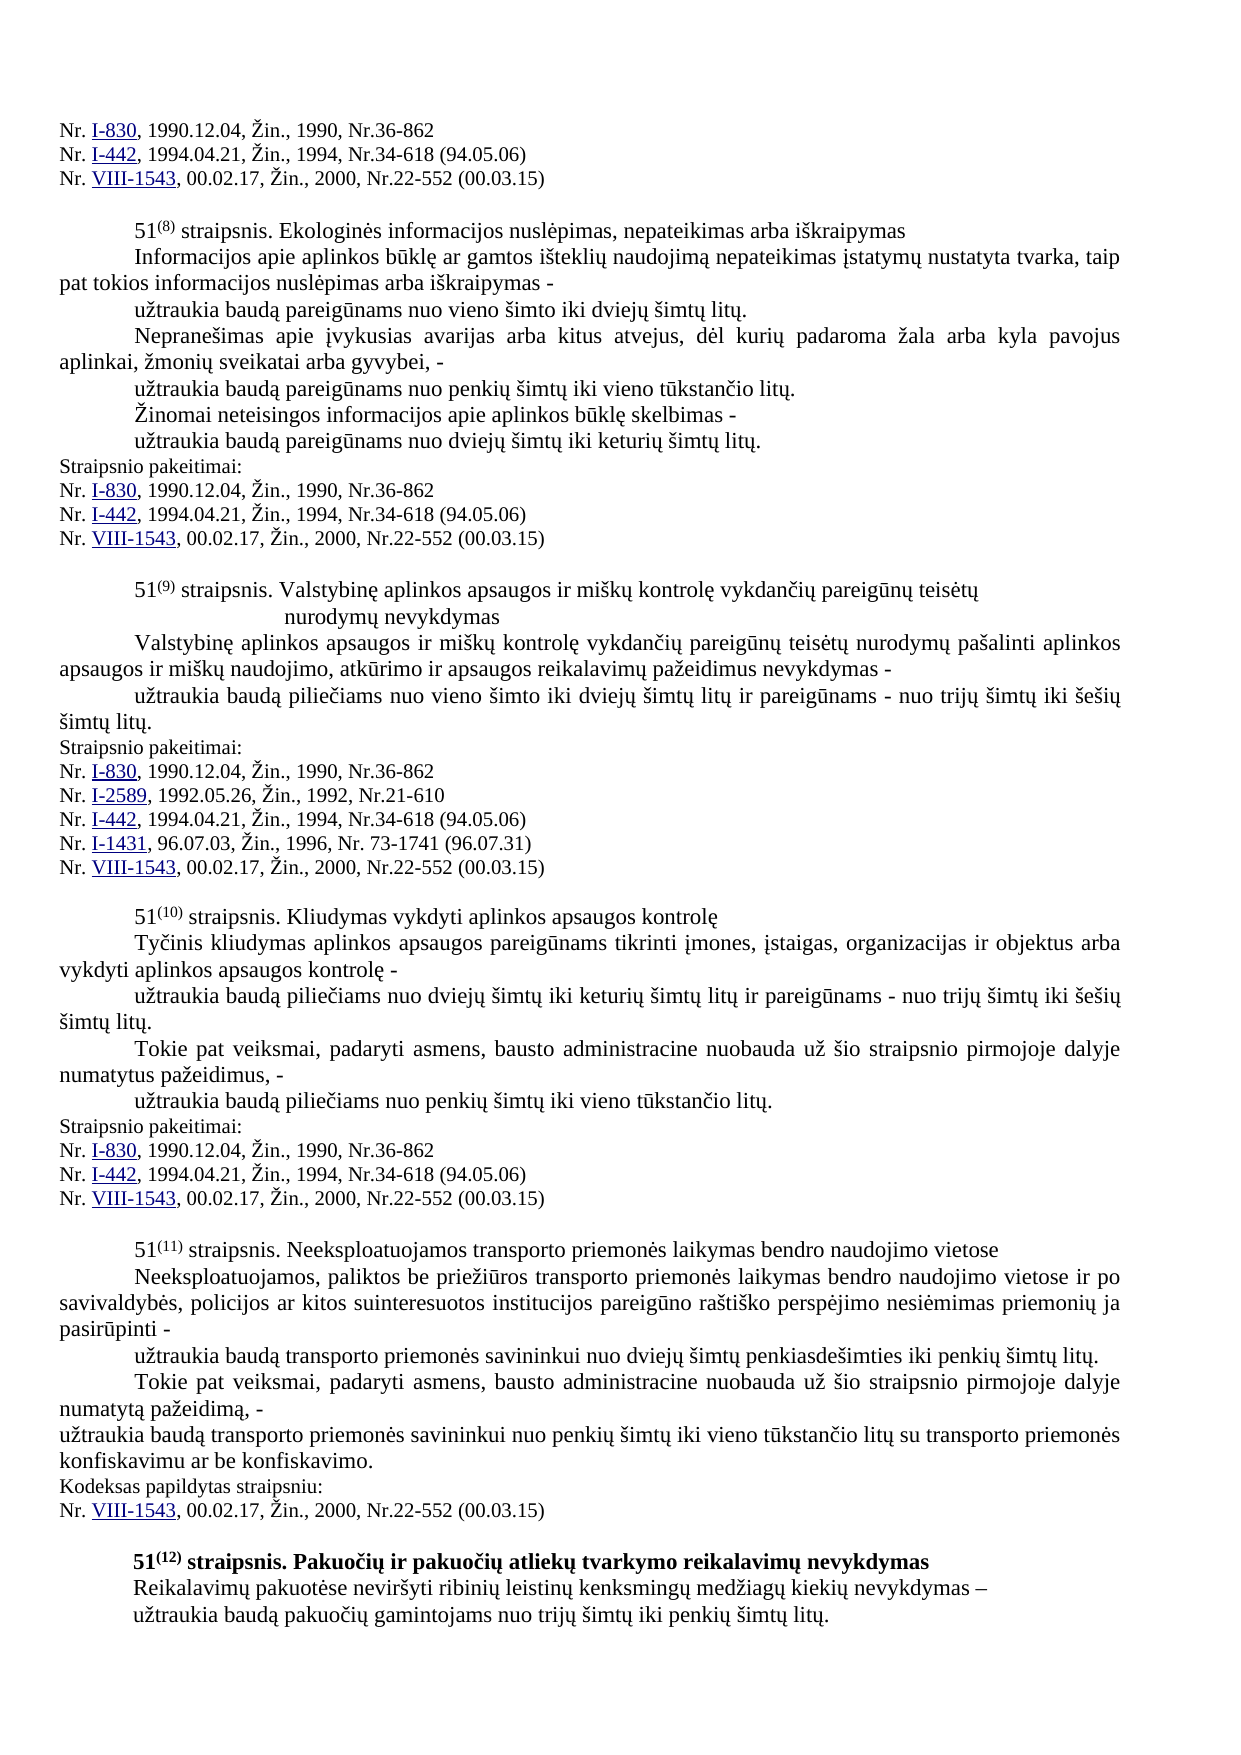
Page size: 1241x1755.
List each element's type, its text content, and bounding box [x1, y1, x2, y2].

text Informacijos apie aplinkos būklę ar gamtos išteklių naudojimą nepateikimas įstatymų nustatyta tvarka, taip pat tokios informacijos nuslėpimas arba iškraipymas - [59, 243, 1122, 296]
text užtraukia baudą transporto priemonės savininkui nuo penkių šimtų iki vieno tūkstančio litų su transporto priemonės konfiskavimu ar be konfiskavimo. [59, 1421, 1122, 1474]
text Nr. VIII-1543, 00.02.17, Žin., 2000, Nr.22-552 (00.03.15) [59, 526, 1122, 550]
text Nr. I-830, 1990.12.04, Žin., 1990, Nr.36-862 [59, 478, 1122, 502]
text Neeksploatuojamos, paliktos be priežiūros transporto priemonės laikymas bendro naudojimo vietose ir po savivaldybės, policijos ar kitos suinteresuotos institucijos pareigūno raštiško perspėjimo nesiėmimas priemonių ja pasirūpinti - [59, 1263, 1122, 1342]
text 51(8) straipsnis. Ekologinės informacijos nuslėpimas, nepateikimas arba iškraipymas [134, 217, 1122, 243]
text Tyčinis kliudymas aplinkos apsaugos pareigūnams tikrinti įmones, įstaigas, organizacijas ir objektus arba vykdyti aplinkos apsaugos kontrolę - [59, 929, 1122, 982]
text Nr. VIII-1543, 00.02.17, Žin., 2000, Nr.22-552 (00.03.15) [59, 166, 1122, 190]
text Tokie pat veiksmai, padaryti asmens, bausto administracine nuobauda už šio straipsnio pirmojoje dalyje numatytus pažeidimus, - [59, 1035, 1122, 1087]
text Nr. VIII-1543, 00.02.17, Žin., 2000, Nr.22-552 (00.03.15) [59, 1498, 1122, 1522]
text Tokie pat veiksmai, padaryti asmens, bausto administracine nuobauda už šio straipsnio pirmojoje dalyje numatytą pažeidimą, - [59, 1368, 1122, 1421]
text Nr. I-2589, 1992.05.26, Žin., 1992, Nr.21-610 [59, 783, 1122, 807]
text Nr. I-442, 1994.04.21, Žin., 1994, Nr.34-618 (94.05.06) [59, 502, 1122, 526]
text Nr. I-830, 1990.12.04, Žin., 1990, Nr.36-862 [59, 759, 1122, 783]
text Nr. I-1431, 96.07.03, Žin., 1996, Nr. 73-1741 (96.07.31) [59, 831, 1122, 855]
text Nepranešimas apie įvykusias avarijas arba kitus atvejus, dėl kurių padaroma žala arba kyla pavojus aplinkai, žmonių sveikatai arba gyvybei, - [59, 322, 1122, 375]
text Kodeksas papildytas straipsniu: [59, 1474, 1122, 1498]
text užtraukia baudą pakuočių gamintojams nuo trijų šimtų iki penkių šimtų litų. [59, 1601, 1122, 1627]
text Nr. I-442, 1994.04.21, Žin., 1994, Nr.34-618 (94.05.06) [59, 142, 1122, 166]
text Nr. I-442, 1994.04.21, Žin., 1994, Nr.34-618 (94.05.06) [59, 807, 1122, 831]
text Straipsnio pakeitimai: [59, 734, 1122, 759]
text užtraukia baudą pareigūnams nuo penkių šimtų iki vieno tūkstančio litų. [59, 375, 1122, 401]
text Straipsnio pakeitimai: [59, 454, 1122, 478]
text 51(11) straipsnis. Neeksploatuojamos transporto priemonės laikymas bendro naudojimo vietose [134, 1236, 1122, 1263]
text užtraukia baudą pareigūnams nuo dviejų šimtų iki keturių šimtų litų. [59, 427, 1122, 454]
text užtraukia baudą pareigūnams nuo vieno šimto iki dviejų šimtų litų. [59, 296, 1122, 322]
text nurodymų nevykdymas [284, 603, 1122, 629]
text užtraukia baudą transporto priemonės savininkui nuo dviejų šimtų penkiasdešimties iki penkių šimtų litų. [59, 1342, 1122, 1368]
text 51(12) straipsnis. Pakuočių ir pakuočių atliekų tvarkymo reikalavimų nevykdymas [59, 1548, 1122, 1574]
text Žinomai neteisingos informacijos apie aplinkos būklę skelbimas - [59, 401, 1122, 427]
text Reikalavimų pakuotėse neviršyti ribinių leistinų kenksmingų medžiagų kiekių nevykdymas – [59, 1574, 1122, 1601]
text Straipsnio pakeitimai: [59, 1114, 1122, 1138]
text Nr. I-830, 1990.12.04, Žin., 1990, Nr.36-862 [59, 118, 1122, 142]
text Nr. VIII-1543, 00.02.17, Žin., 2000, Nr.22-552 (00.03.15) [59, 1186, 1122, 1210]
text 51(10) straipsnis. Kliudymas vykdyti aplinkos apsaugos kontrolę [59, 903, 1122, 929]
text 51(9) straipsnis. Valstybinę aplinkos apsaugos ir miškų kontrolę vykdančių pareigūnų teisėtų [134, 576, 1122, 603]
text Nr. I-442, 1994.04.21, Žin., 1994, Nr.34-618 (94.05.06) [59, 1162, 1122, 1186]
text Nr. I-830, 1990.12.04, Žin., 1990, Nr.36-862 [59, 1138, 1122, 1162]
text užtraukia baudą piliečiams nuo vieno šimto iki dviejų šimtų litų ir pareigūnams - nuo trijų šimtų iki šešių šimtų litų. [59, 682, 1122, 734]
text užtraukia baudą piliečiams nuo dviejų šimtų iki keturių šimtų litų ir pareigūnams - nuo trijų šimtų iki šešių šimtų litų. [59, 982, 1122, 1035]
text Valstybinę aplinkos apsaugos ir miškų kontrolę vykdančių pareigūnų teisėtų nurodymų pašalinti aplinkos apsaugos ir miškų naudojimo, atkūrimo ir apsaugos reikalavimų pažeidimus nevykdymas - [59, 629, 1122, 682]
text Nr. VIII-1543, 00.02.17, Žin., 2000, Nr.22-552 (00.03.15) [59, 855, 1122, 879]
text užtraukia baudą piliečiams nuo penkių šimtų iki vieno tūkstančio litų. [59, 1087, 1122, 1114]
